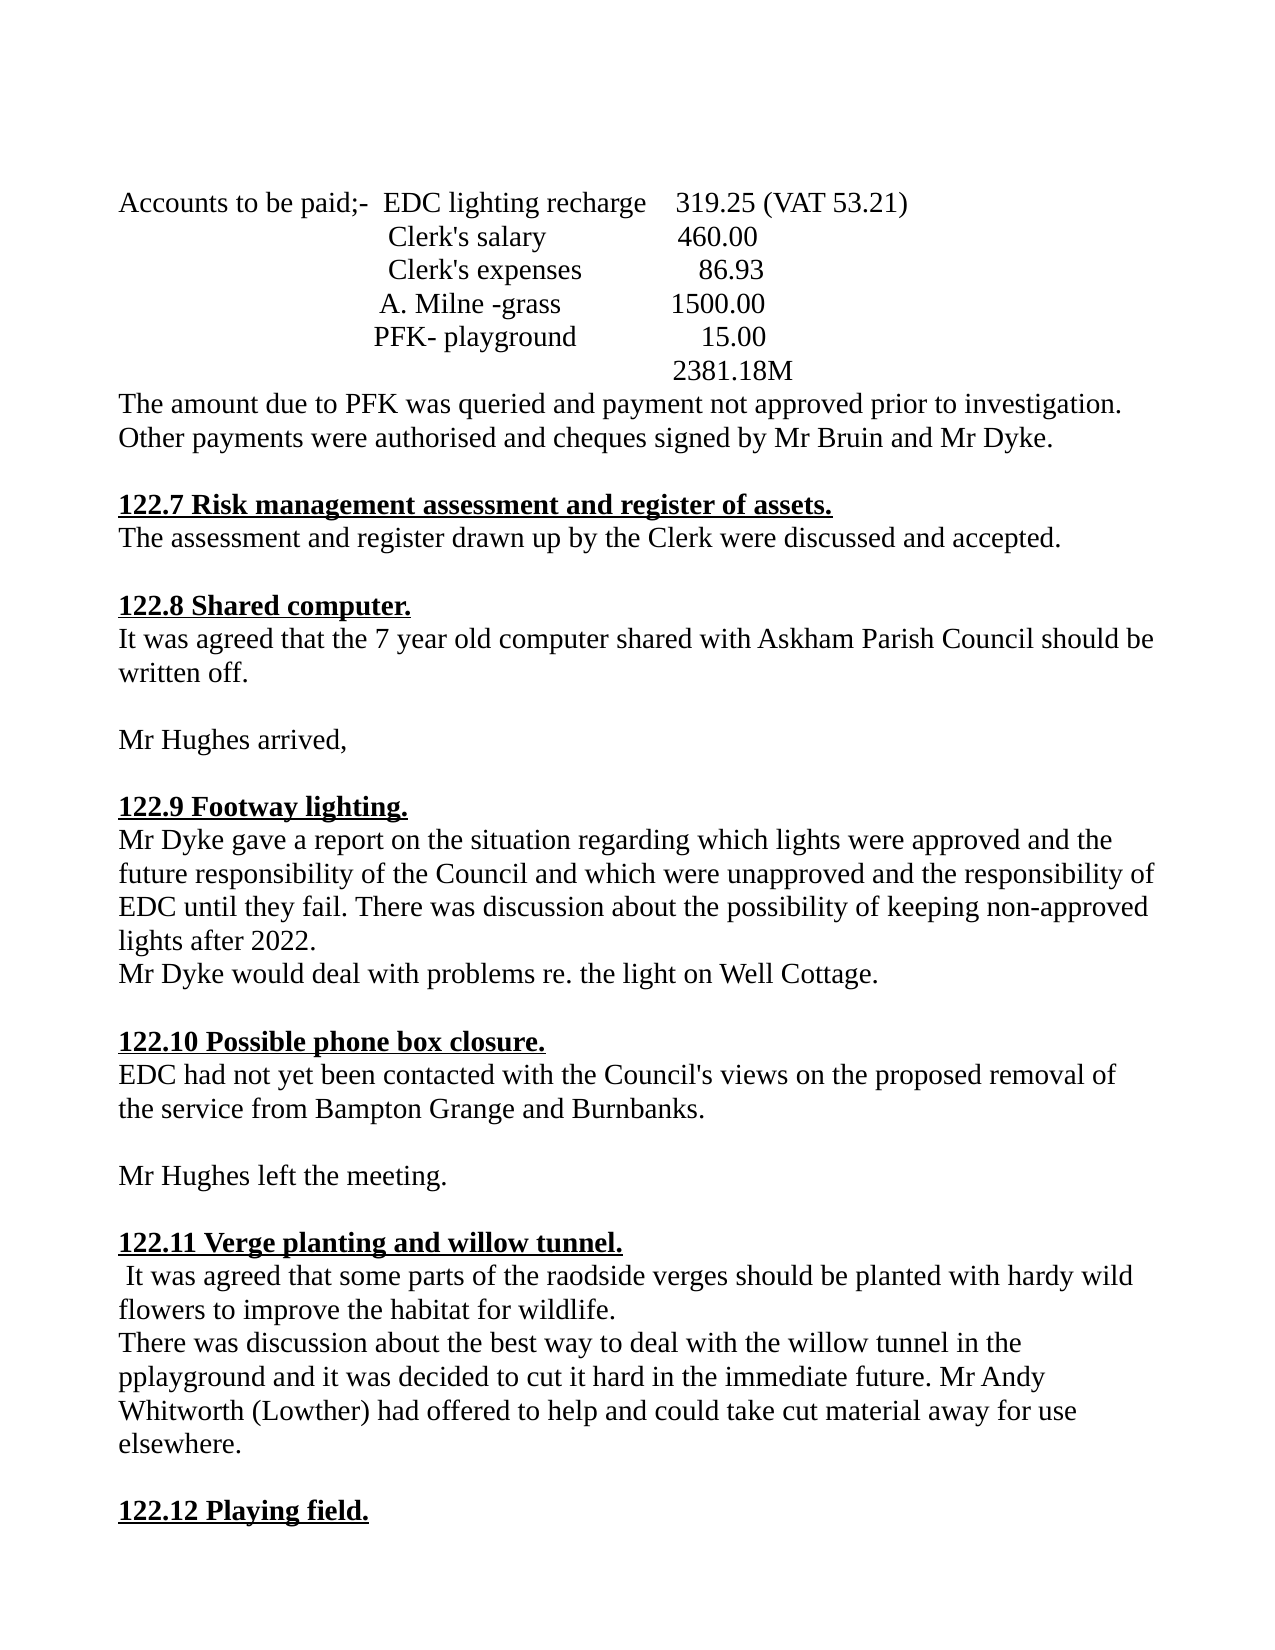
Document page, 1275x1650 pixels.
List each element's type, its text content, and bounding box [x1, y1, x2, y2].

text Other payments were authorised and cheques signed by Mr Bruin and Mr Dyke. [118, 420, 1157, 453]
text It was agreed that the 7 year old computer shared with Askham Parish Council should be written off. [118, 621, 1157, 688]
text It was agreed that some parts of the raodside verges should be planted with hardy wild flowers to improve the habitat for wildlife. [118, 1258, 1157, 1326]
text Mr Dyke would deal with problems re. the light on Well Cottage. [118, 957, 1157, 990]
text 122.10 Possible phone box closure. [118, 1024, 1157, 1057]
text 122.9 Footway lighting. [118, 789, 1157, 822]
text PFK- playground 15.00 [118, 319, 1157, 353]
text Mr Hughes arrived, [118, 722, 1157, 755]
text Accounts to be paid;- EDC lighting recharge 319.25 (VAT 53.21) [118, 185, 1157, 219]
text The amount due to PFK was queried and payment not approved prior to investigation. [118, 386, 1157, 420]
text 2381.18M [118, 353, 1157, 386]
text Clerk's salary 460.00 [118, 219, 1157, 252]
text The assessment and register drawn up by the Clerk were discussed and accepted. [118, 521, 1157, 554]
text There was discussion about the best way to deal with the willow tunnel in the pplayground and it was decided to cut it hard in the immediate future. Mr Andy Whitworth (Lowther) had offered to help and could take cut material away for use elsewhere. [118, 1326, 1157, 1460]
text 122.11 Verge planting and willow tunnel. [118, 1225, 1157, 1258]
text Mr Hughes left the meeting. [118, 1158, 1157, 1191]
text 122.7 Risk management assessment and register of assets. [118, 487, 1157, 521]
text Clerk's expenses 86.93 [118, 252, 1157, 286]
text 122.8 Shared computer. [118, 588, 1157, 621]
text Mr Dyke gave a report on the situation regarding which lights were approved and the future responsibility of the Council and which were unapproved and the responsibility of EDC until they fail. There was discussion about the possibility of keeping non-approved lights after 2022. [118, 822, 1157, 957]
text A. Milne -grass 1500.00 [118, 286, 1157, 319]
text 122.12 Playing field. [118, 1493, 1157, 1527]
text EDC had not yet been contacted with the Council's views on the proposed removal of the service from Bampton Grange and Burnbanks. [118, 1057, 1157, 1124]
